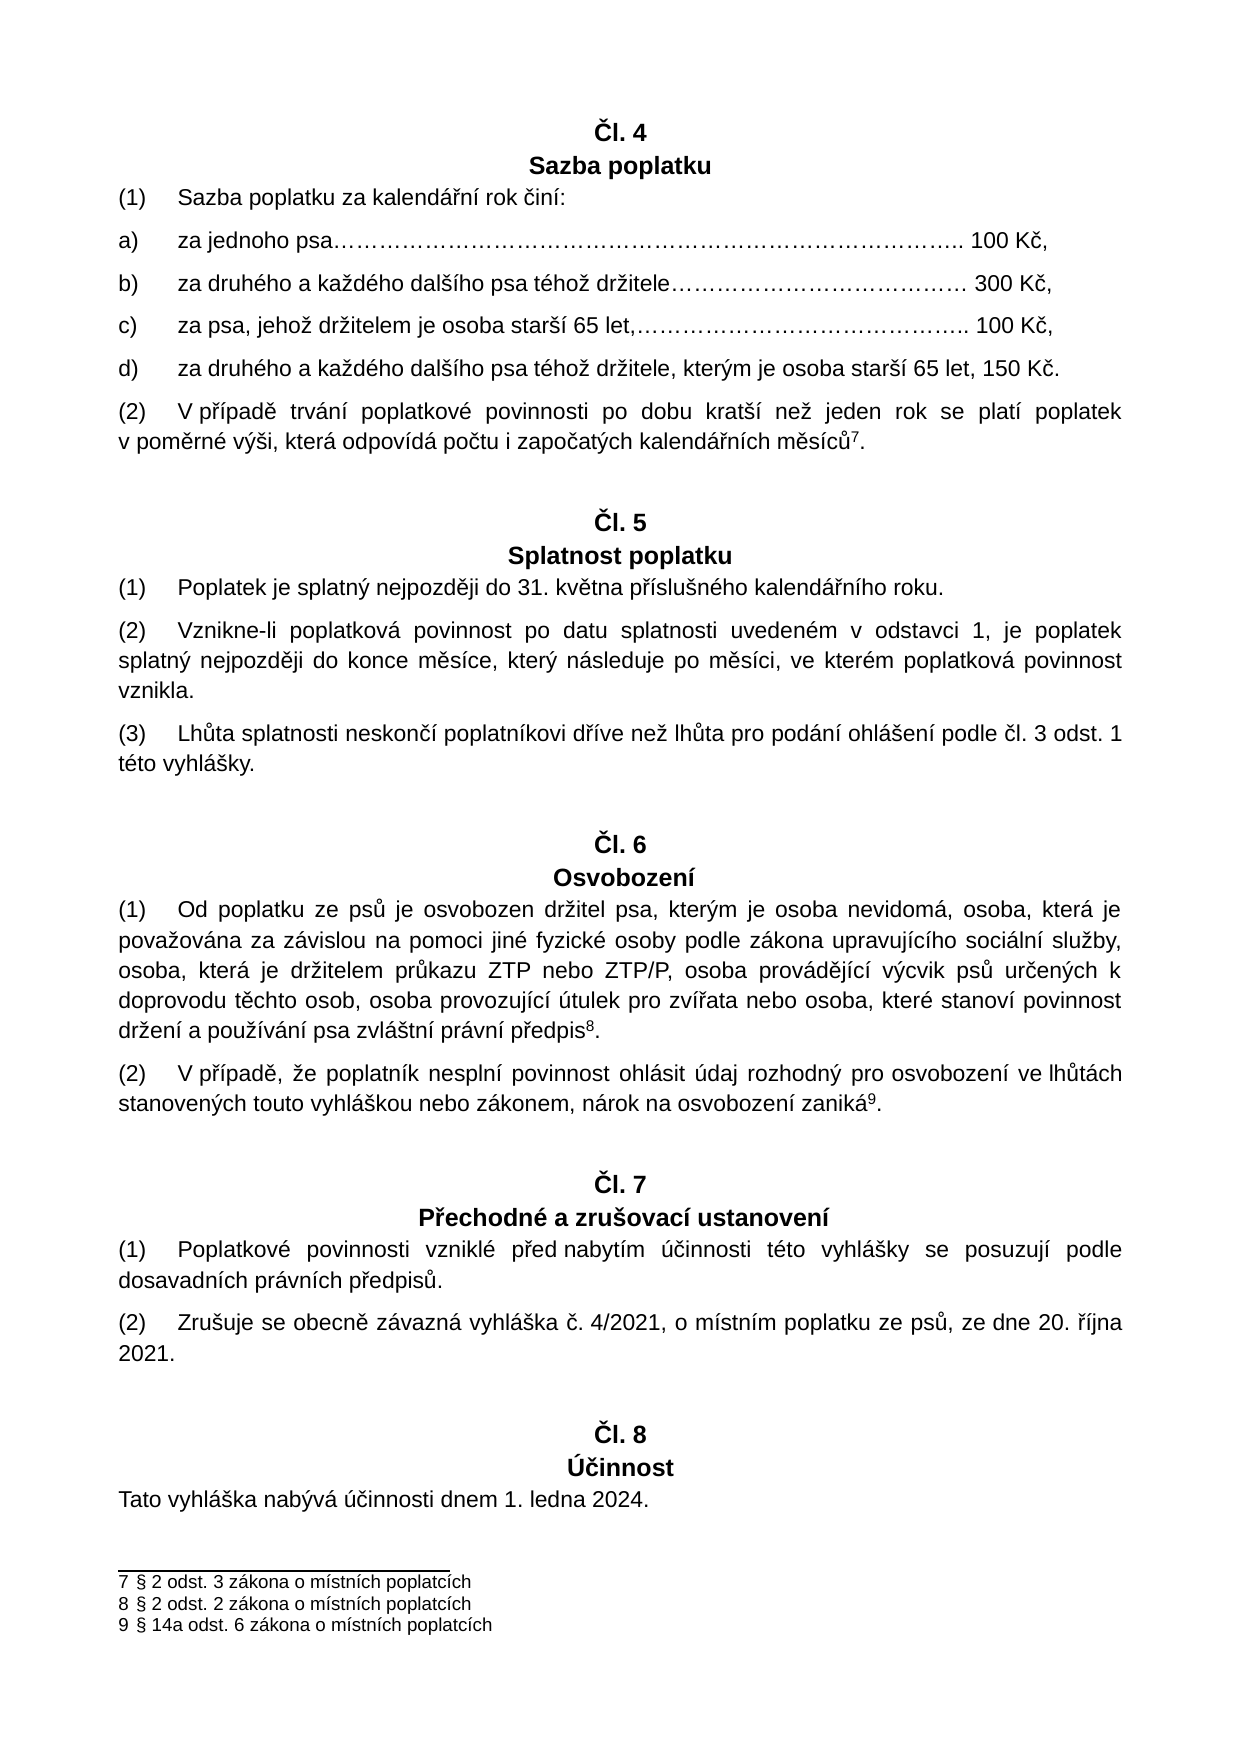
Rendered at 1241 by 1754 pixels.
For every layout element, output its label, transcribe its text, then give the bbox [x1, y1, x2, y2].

list za psa, jehož držitelem je osoba starší 65 let,…………………………………….. 100 Kč, [118, 312, 1122, 339]
list § 2 odst. 3 zákona o místních poplatcích [118, 1571, 1122, 1592]
subtitle Čl. 8 Účinnost [118, 1420, 1122, 1482]
list V případě, že poplatník nesplní povinnost ohlásit údaj rozhodný pro osvobození ve lhůtách stanovených touto vyhláškou nebo zákonem, nárok na osvobození zaniká. [118, 1060, 1122, 1117]
subtitle Čl. 6 Osvobození [118, 830, 1122, 892]
list Sazba poplatku za kalendářní rok činí: [118, 184, 1122, 211]
list za jednoho psa……………………………………………………………………….. 100 Kč, [118, 227, 1122, 253]
list Poplatek je splatný nejpozději do 31. května příslušného kalendářního roku. [118, 574, 1122, 601]
text Tato vyhláška nabývá účinnosti dnem 1. ledna 2024. [118, 1486, 1122, 1512]
list § 2 odst. 2 zákona o místních poplatcích [118, 1592, 1122, 1614]
subtitle Čl. 7 Přechodné a zrušovací ustanovení [118, 1170, 1122, 1232]
list Vznikne-li poplatková povinnost po datu splatnosti uvedeném v odstavci 1, je poplatek splatný nejpozději do konce měsíce, který následuje po měsíci, ve kterém poplatková povinnost vznikla. [118, 617, 1122, 704]
subtitle Čl. 4 Sazba poplatku [118, 118, 1122, 180]
list Lhůta splatnosti neskončí poplatníkovi dříve než lhůta pro podání ohlášení podle čl. 3 odst. 1 této vyhlášky. [118, 720, 1122, 777]
subtitle Čl. 5 Splatnost poplatku [118, 508, 1122, 570]
list § 14a odst. 6 zákona o místních poplatcích [118, 1614, 1122, 1635]
list za druhého a každého dalšího psa téhož držitele………………………………… 300 Kč, [118, 269, 1122, 296]
list Zrušuje se obecně závazná vyhláška č. 4/2021, o místním poplatku ze psů, ze dne 20. října 2021. [118, 1309, 1122, 1366]
list Poplatkové povinnosti vzniklé před nabytím účinnosti této vyhlášky se posuzují podle dosavadních právních předpisů. [118, 1236, 1122, 1293]
list V případě trvání poplatkové povinnosti po dobu kratší než jeden rok se platí poplatek v poměrné výši, která odpovídá počtu i započatých kalendářních měsíců. [118, 398, 1122, 454]
list za druhého a každého dalšího psa téhož držitele, kterým je osoba starší 65 let, 150 Kč. [118, 355, 1122, 381]
list Od poplatku ze psů je osvobozen držitel psa, kterým je osoba nevidomá, osoba, která je považována za závislou na pomoci jiné fyzické osoby podle zákona upravujícího sociální služby, osoba, která je držitelem průkazu ZTP nebo ZTP/P, osoba provádějící výcvik psů určených k doprovodu těchto osob, osoba provozující útulek pro zvířata nebo osoba, které stanoví povinnost držení a používání psa zvláštní právní předpis. [118, 896, 1122, 1044]
